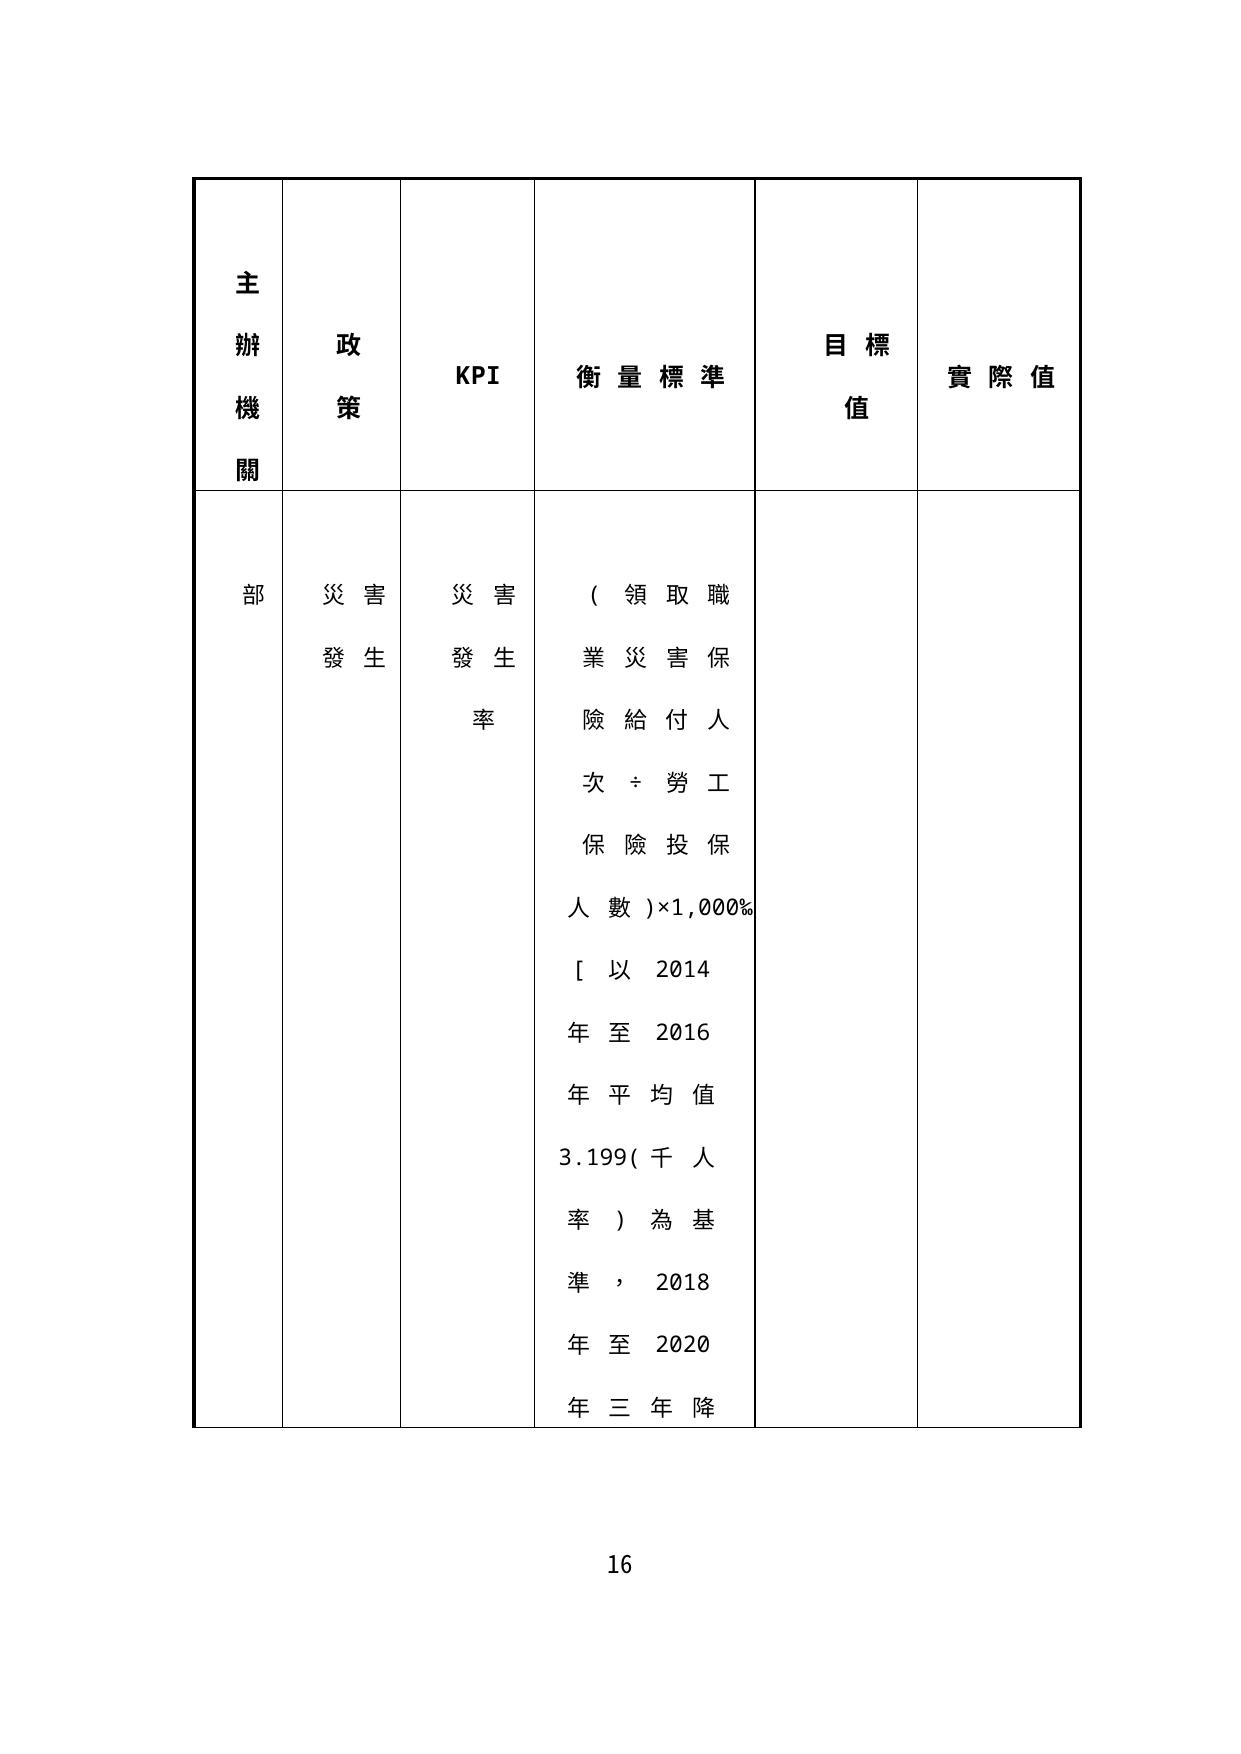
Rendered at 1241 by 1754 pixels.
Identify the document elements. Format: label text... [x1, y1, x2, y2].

table_cell 災害發生 [283, 491, 400, 1427]
table_cell [918, 491, 1079, 1427]
table_header 政策 [283, 180, 400, 490]
table_header KPI [401, 180, 534, 490]
table_header 實際值 [918, 180, 1079, 490]
table_cell 災害發生率 [401, 491, 534, 1427]
table_cell (領取職業災害保險給付人次÷勞工保險投保人數)×1,000‰ [以2014年至2016年平均值3.199(千人率)為基準，2018年至2020年三年降 [535, 491, 754, 1427]
table_cell 部 [196, 491, 282, 1427]
table_header 衡量標準 [535, 180, 754, 490]
table_header 主辦 機關 [196, 180, 282, 490]
table_cell [756, 491, 917, 1427]
table_header 目標值 [756, 180, 917, 490]
